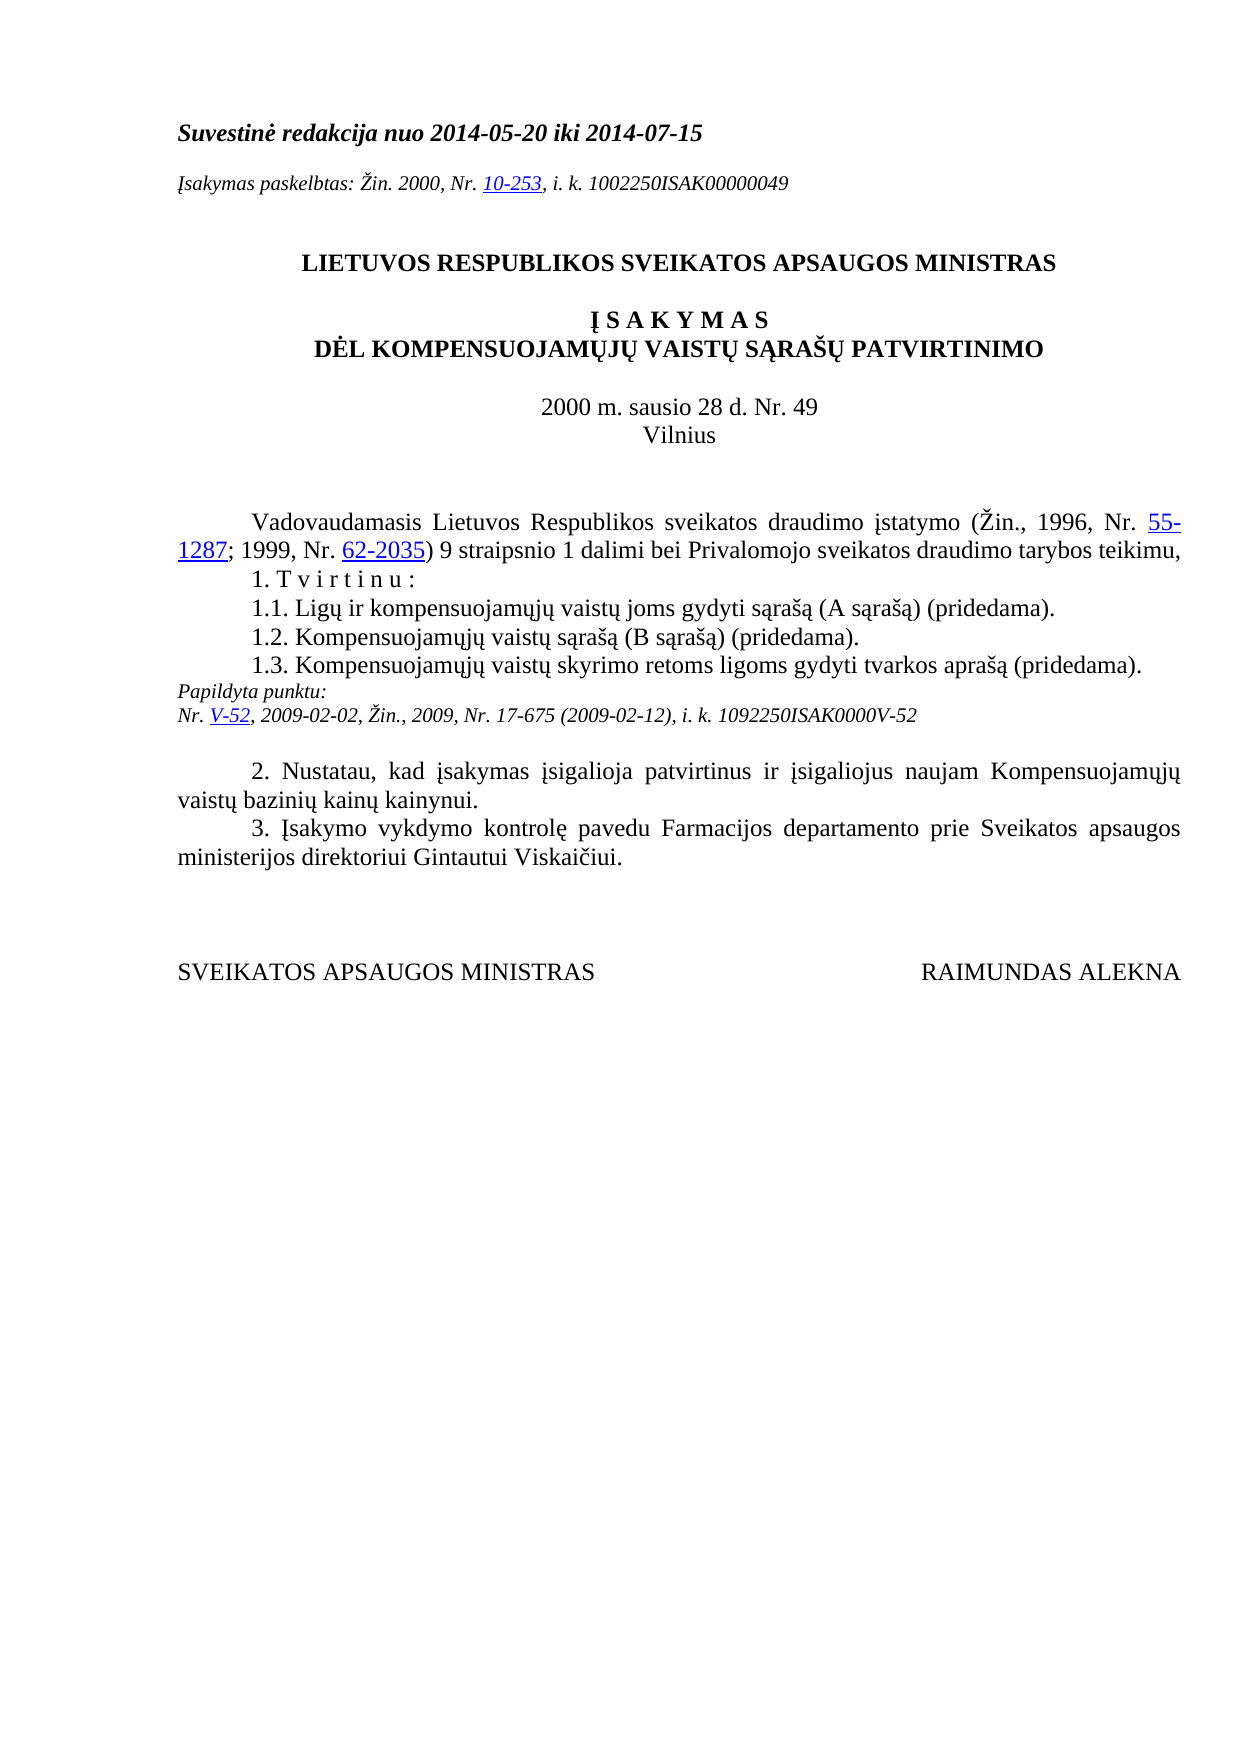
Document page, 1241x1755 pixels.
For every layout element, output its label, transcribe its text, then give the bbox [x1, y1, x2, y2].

text 1.3. Kompensuojamųjų vaistų skyrimo retoms ligoms gydyti tvarkos aprašą (pridedama). [177, 650, 1181, 679]
text DĖL KOMPENSUOJAMŲJŲ VAISTŲ SĄRAŠŲ PATVIRTINIMO [177, 334, 1181, 363]
text Papildyta punktu: [177, 679, 1181, 703]
text Vilnius [177, 420, 1181, 449]
text Į S A K Y M A S [177, 305, 1181, 334]
text Vadovaudamasis Lietuvos Respublikos sveikatos draudimo įstatymo (Žin., 1996, Nr. 55-1287; 1999, Nr. 62-2035) 9 straipsnio 1 dalimi bei Privalomojo sveikatos draudimo tarybos teikimu, [177, 507, 1181, 564]
text 1.1. Ligų ir kompensuojamųjų vaistų joms gydyti sąrašą (A sąrašą) (pridedama). [177, 593, 1181, 622]
text 1. Tvirtinu: [177, 564, 1181, 593]
text Įsakymas paskelbtas: Žin. 2000, Nr. 10-253, i. k. 1002250ISAK00000049 [177, 171, 1181, 195]
text 2. Nustatau, kad įsakymas įsigalioja patvirtinus ir įsigaliojus naujam Kompensuojamųjų vaistų bazinių kainų kainynui. [177, 756, 1181, 813]
text LIETUVOS RESPUBLIKOS SVEIKATOS APSAUGOS MINISTRAS [177, 248, 1181, 277]
text Suvestinė redakcija nuo 2014-05-20 iki 2014-07-15 [177, 118, 1181, 147]
text SVEIKATOS APSAUGOS MINISTRAS RAIMUNDAS ALEKNA [177, 957, 1181, 986]
text 1.2. Kompensuojamųjų vaistų sąrašą (B sąrašą) (pridedama). [177, 622, 1181, 650]
text Nr. V-52, 2009-02-02, Žin., 2009, Nr. 17-675 (2009-02-12), i. k. 1092250ISAK0000V-52 [177, 703, 1181, 727]
text 3. Įsakymo vykdymo kontrolę pavedu Farmacijos departamento prie Sveikatos apsaugos ministerijos direktoriui Gintautui Viskaičiui. [177, 813, 1181, 871]
text 2000 m. sausio 28 d. Nr. 49 [177, 392, 1181, 420]
